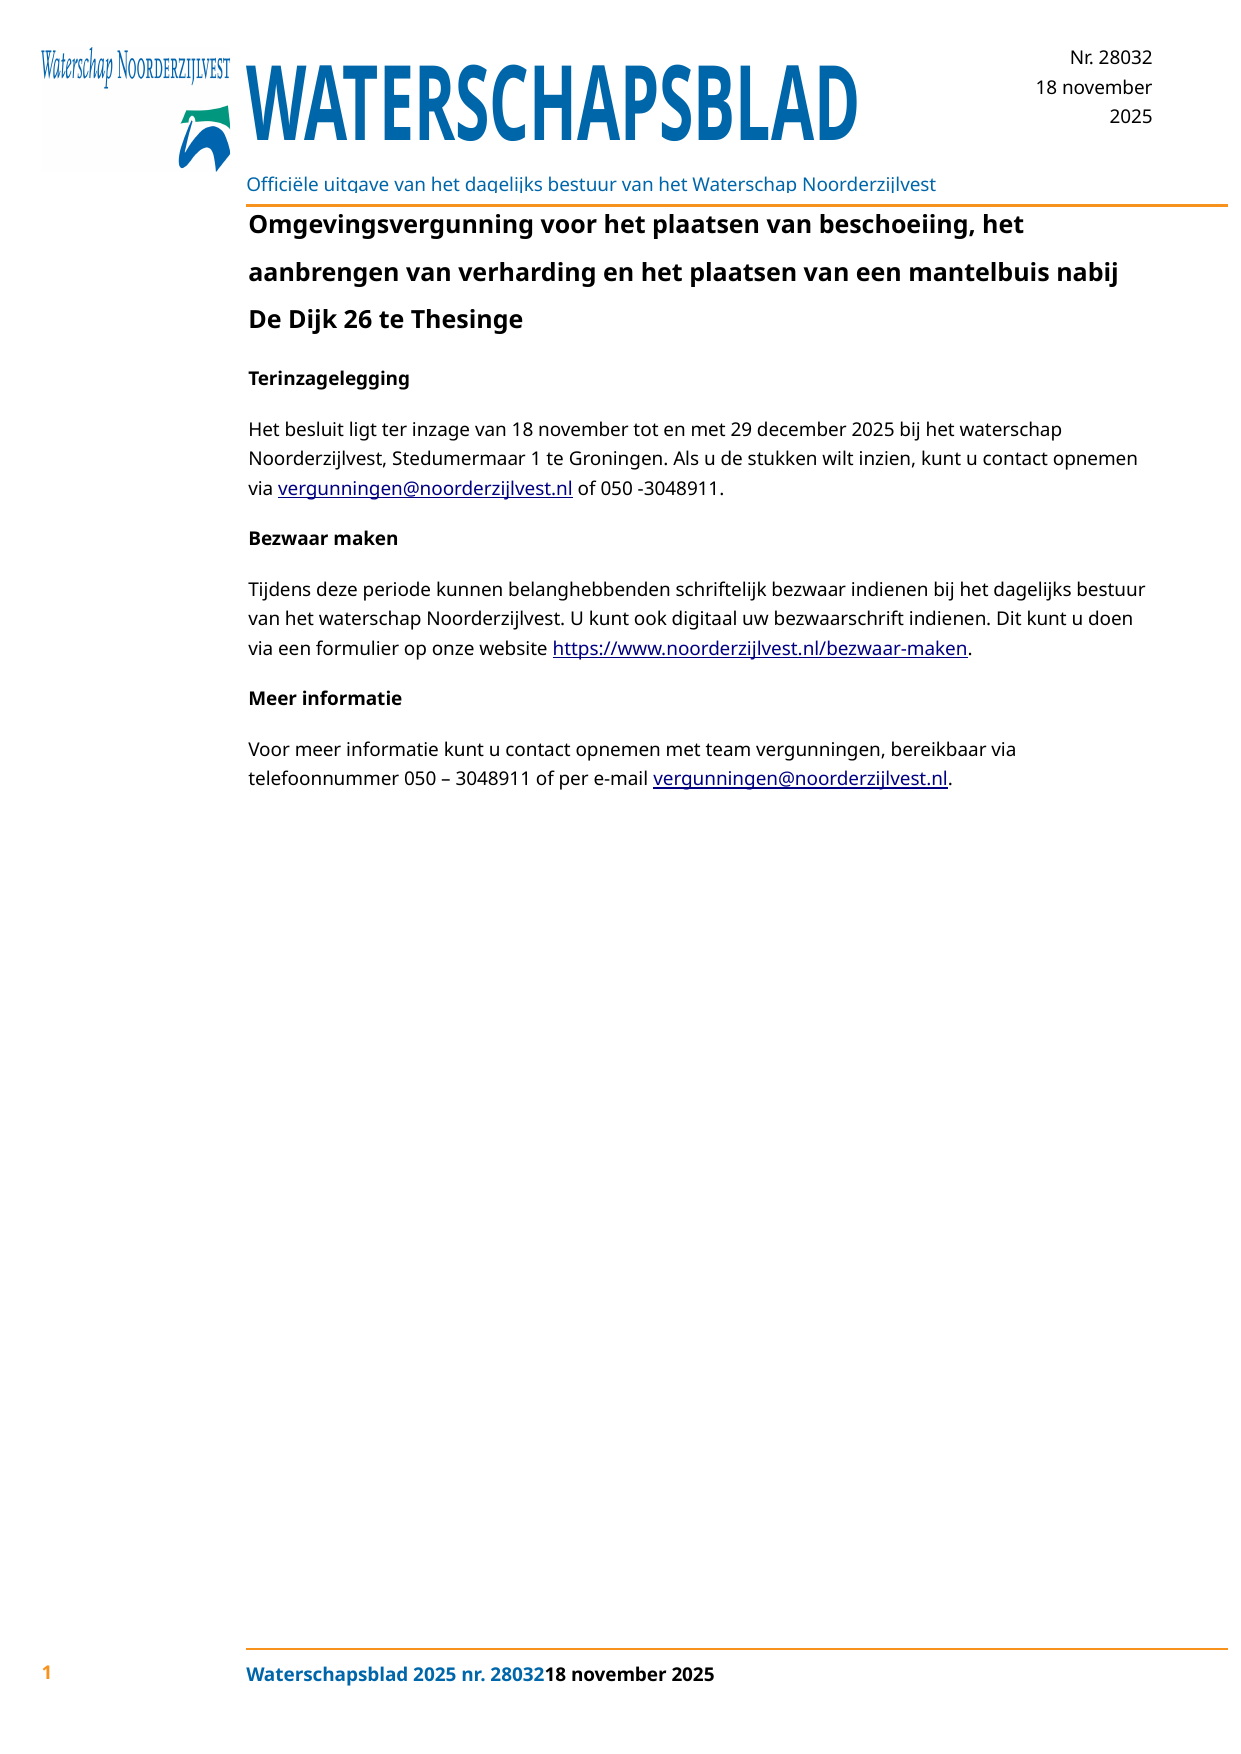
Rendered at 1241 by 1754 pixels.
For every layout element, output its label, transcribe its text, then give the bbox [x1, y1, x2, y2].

text Tijdens deze periode kunnen belanghebbenden schriftelijk bezwaar indienen bij het dagelijks bestuur van het waterschap Noorderzijlvest. U kunt ook digitaal uw bezwaarschrift indienen. Dit kunt u doen via een formulier op onze website https://www.noorderzijlvest.nl/bezwaar-maken. [248, 576, 1152, 661]
text Het besluit ligt ter inzage van 18 november tot en met 29 december 2025 bij het waterschap Noorderzijlvest, Stedumermaar 1 te Groningen. Als u de stukken wilt inzien, kunt u contact opnemen via vergunningen@noorderzijlvest.nl of 050 -3048911. [248, 416, 1152, 501]
text Voor meer informatie kunt u contact opnemen met team vergunningen, bereikbaar via telefoonnummer 050 – 3048911 of per e-mail vergunningen@noorderzijlvest.nl. [248, 736, 1152, 791]
text Terinzagelegging [248, 366, 1152, 391]
text Meer informatie [248, 686, 1152, 711]
text Omgevingsvergunning voor het plaatsen van beschoeiing, het aanbrengen van verharding en het plaatsen van een mantelbuis nabij De Dijk 26 te Thesinge [248, 207, 1152, 336]
text Bezwaar maken [248, 526, 1152, 551]
picture [41, 47, 231, 172]
